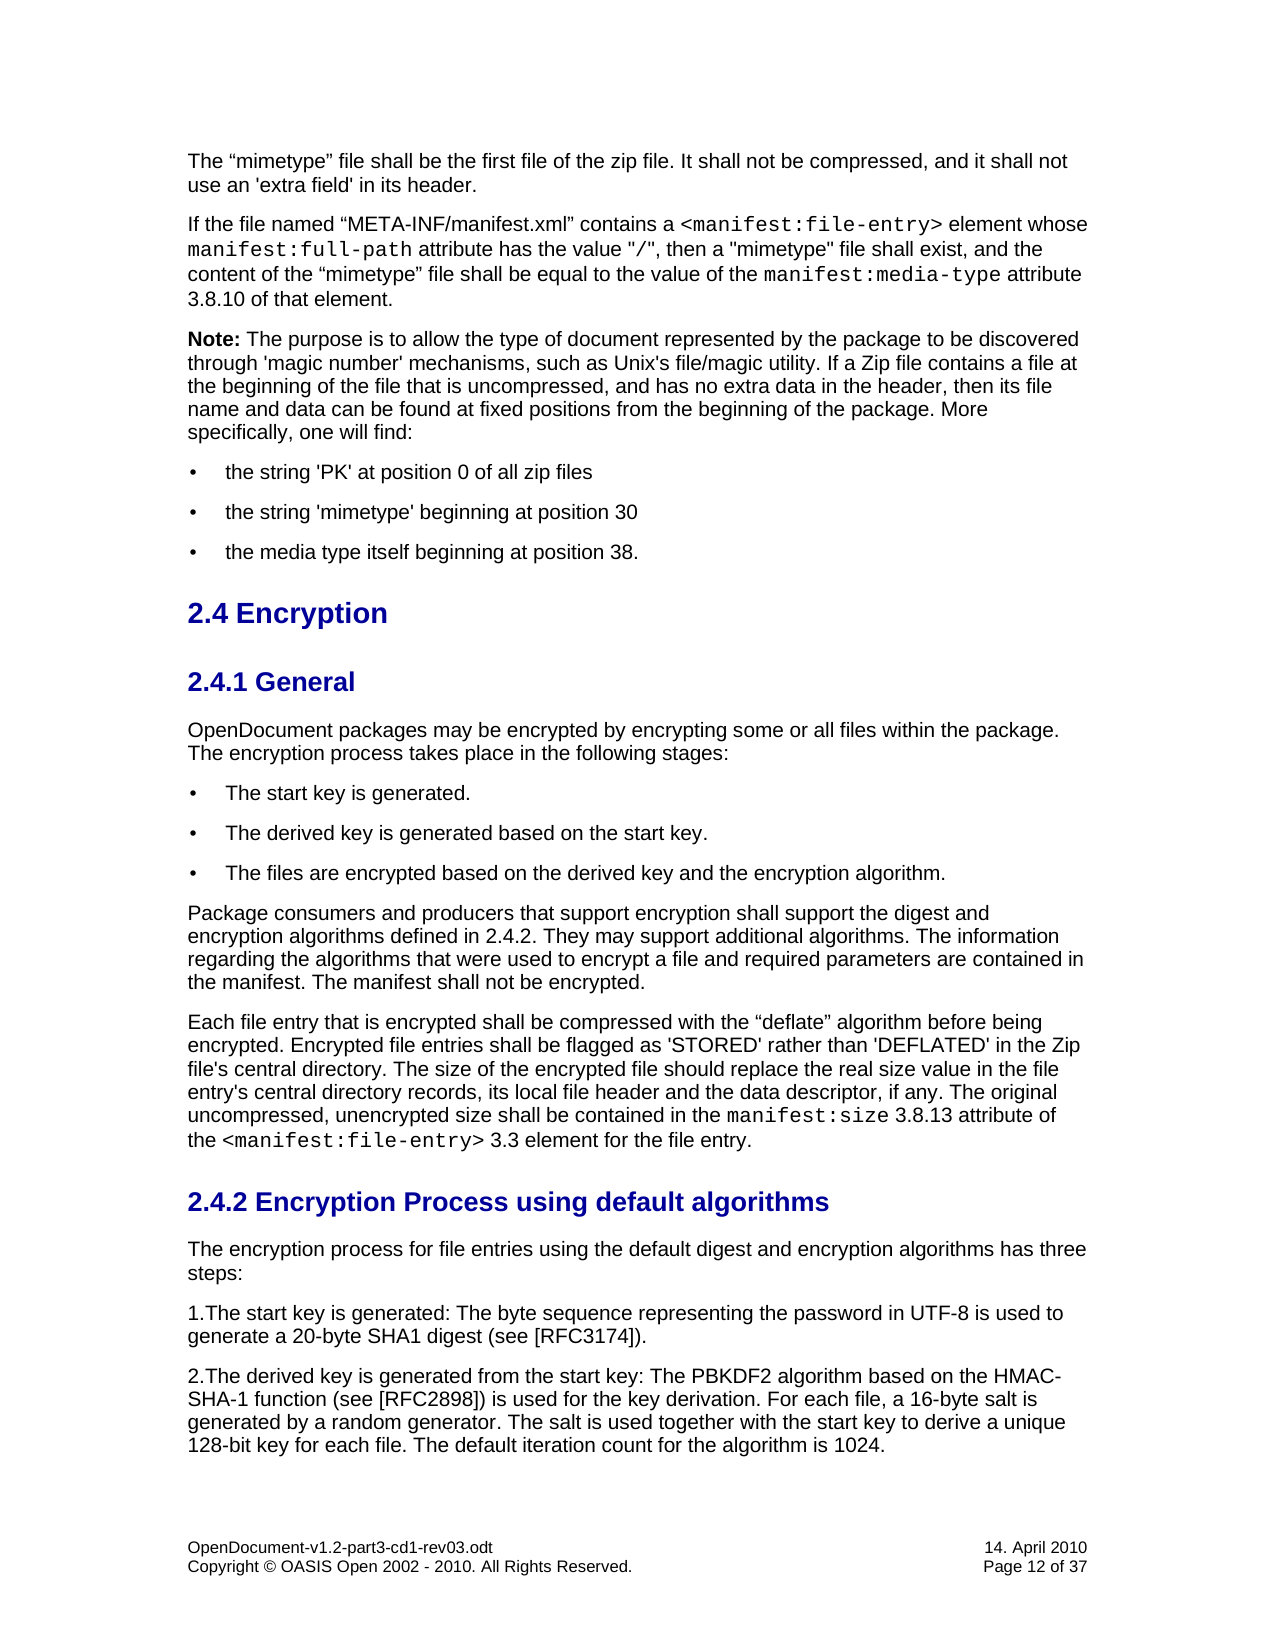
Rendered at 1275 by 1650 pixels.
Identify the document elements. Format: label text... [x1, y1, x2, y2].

text Package consumers and producers that support encryption shall support the digest and encryption algorithms defined in 2.4.2. They may support additional algorithms. The information regarding the algorithms that were used to encrypt a file and required parameters are contained in the manifest. The manifest shall not be encrypted. [187, 901, 1088, 994]
list The files are encrypted based on the derived key and the encryption algorithm. [187, 861, 1088, 884]
list The derived key is generated from the start key: The PBKDF2 algorithm based on the HMAC-SHA-1 function (see [RFC2898]) is used for the key derivation. For each file, a 16-byte salt is generated by a random generator. The salt is used together with the start key to derive a unique 128-bit key for each file. The default iteration count for the algorithm is 1024. [187, 1364, 1088, 1457]
text Each file entry that is encrypted shall be compressed with the “deflate” algorithm before being encrypted. Encrypted file entries shall be flagged as 'STORED' rather than 'DEFLATED' in the Zip file's central directory. The size of the encrypted file should replace the real size value in the file entry's central directory records, its local file header and the data descriptor, if any. The original uncompressed, unencrypted size shall be contained in the manifest:size 3.8.13 attribute of the <manifest:file-entry> 3.3 element for the file entry. [187, 1011, 1088, 1154]
text OpenDocument packages may be encrypted by encrypting some or all files within the package. The encryption process takes place in the following stages: [187, 718, 1088, 765]
text Note: The purpose is to allow the type of document represented by the package to be discovered through 'magic number' mechanisms, such as Unix's file/magic utility. If a Zip file contains a file at the beginning of the file that is uncompressed, and has no extra data in the header, then its file name and data can be found at fixed positions from the beginning of the package. More specifically, one will find: [187, 328, 1088, 444]
subtitle Encryption [187, 597, 1088, 630]
list The derived key is generated based on the start key. [187, 821, 1088, 845]
list The start key is generated. [187, 782, 1088, 805]
list the string 'mimetype' beginning at position 30 [187, 501, 1088, 524]
text If the file named “META-INF/manifest.xml” contains a <manifest:file-entry> element whose manifest:full-path attribute has the value "/", then a "mimetype" file shall exist, and the content of the “mimetype” file shall be equal to the value of the manifest:media-type attribute 3.8.10 of that element. [187, 213, 1088, 311]
text The encryption process for file entries using the default digest and encryption algorithms has three steps: [187, 1238, 1088, 1284]
text The “mimetype” file shall be the first file of the zip file. It shall not be compressed, and it shall not use an 'extra field' in its header. [187, 150, 1088, 196]
subtitle Encryption Process using default algorithms [187, 1187, 1088, 1217]
subtitle General [187, 667, 1088, 698]
list The start key is generated: The byte sequence representing the password in UTF-8 is used to generate a 20-byte SHA1 digest (see [RFC3174]). [187, 1301, 1088, 1348]
list the media type itself beginning at position 38. [187, 541, 1088, 564]
list the string 'PK' at position 0 of all zip files [187, 461, 1088, 484]
